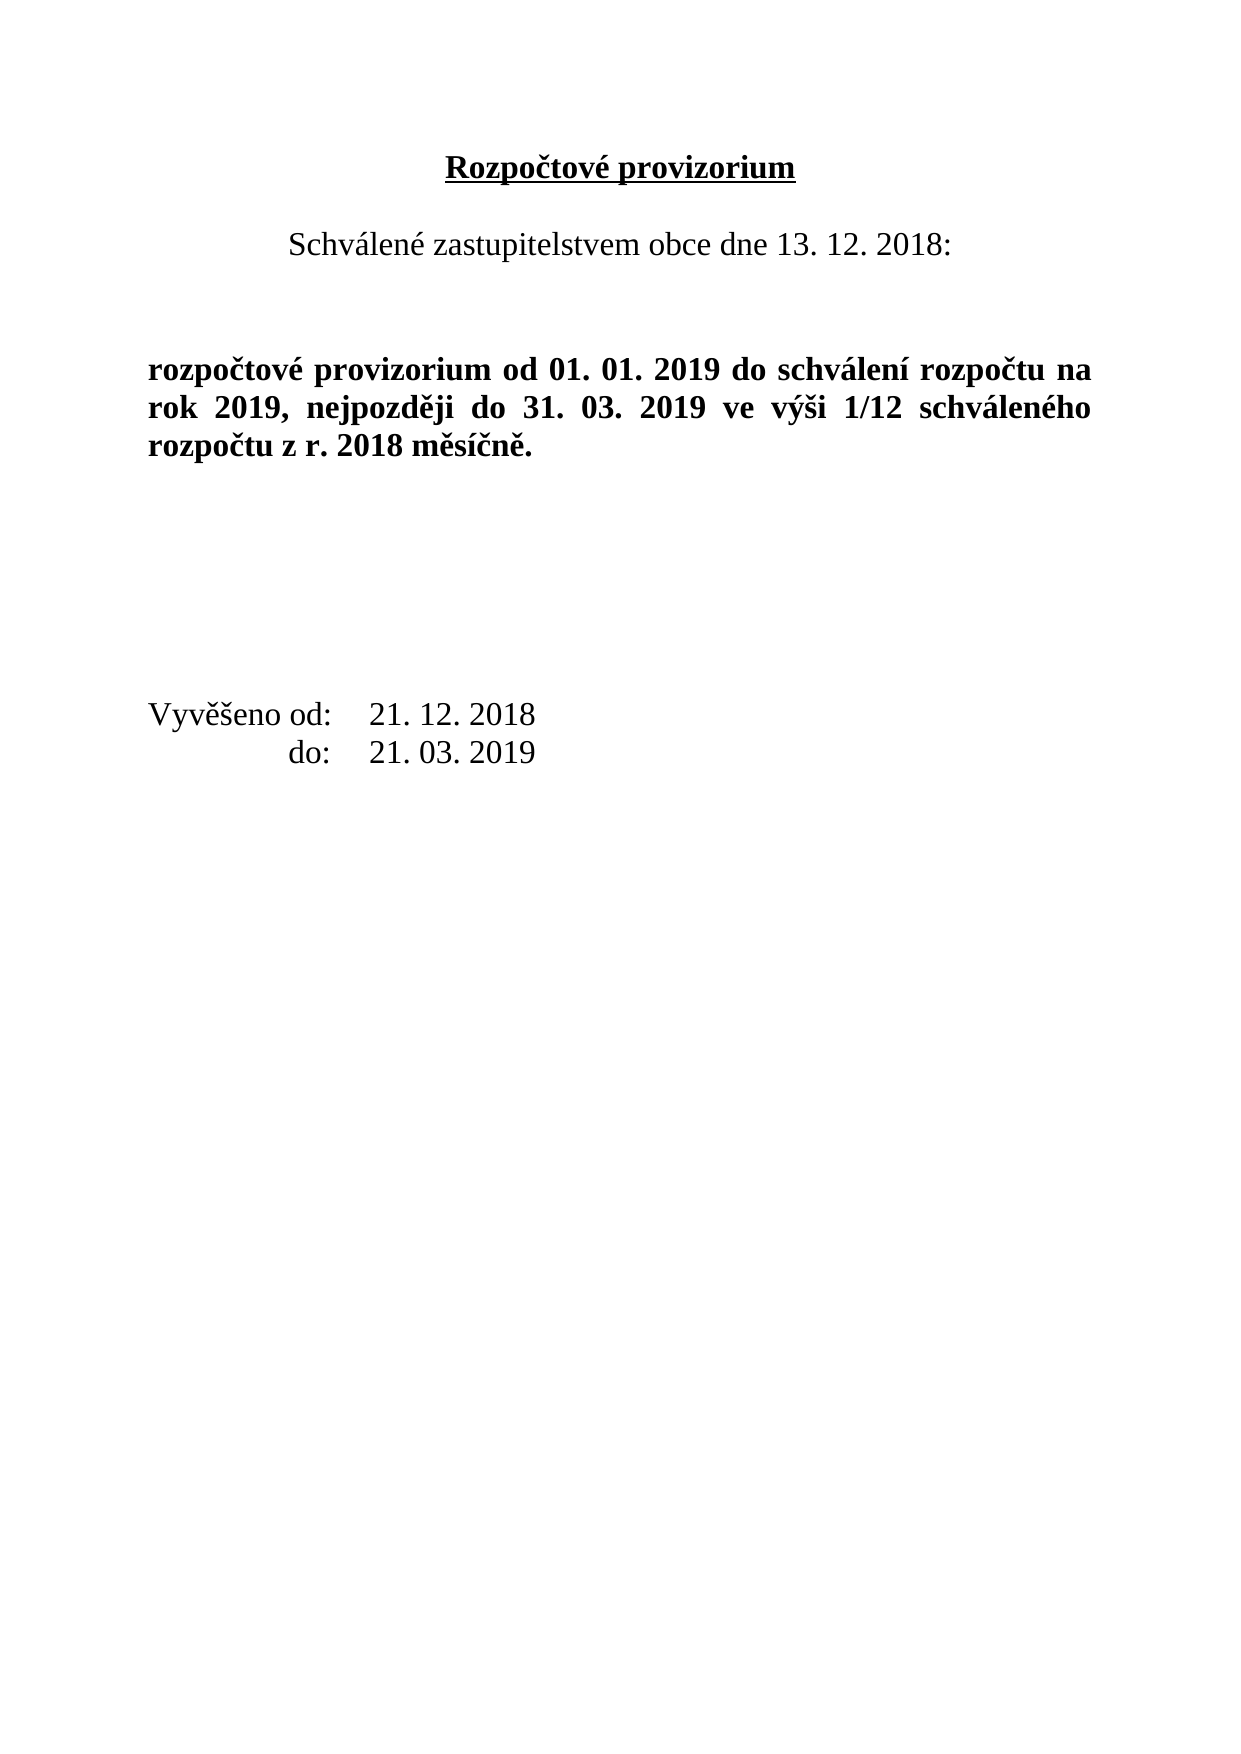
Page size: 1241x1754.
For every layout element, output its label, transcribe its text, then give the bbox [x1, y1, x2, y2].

text Schválené zastupitelstvem obce dne 13. 12. 2018: [148, 224, 1093, 263]
text rozpočtové provizorium od 01. 01. 2019 do schválení rozpočtu na rok 2019, nejpozději do 31. 03. 2019 ve výši 1/12 schváleného rozpočtu z r. 2018 měsíčně. [148, 349, 1093, 464]
text do: 21. 03. 2019 [148, 732, 1093, 771]
text Vyvěšeno od: 21. 12. 2018 [148, 694, 1093, 732]
text Rozpočtové provizorium [148, 148, 1093, 186]
